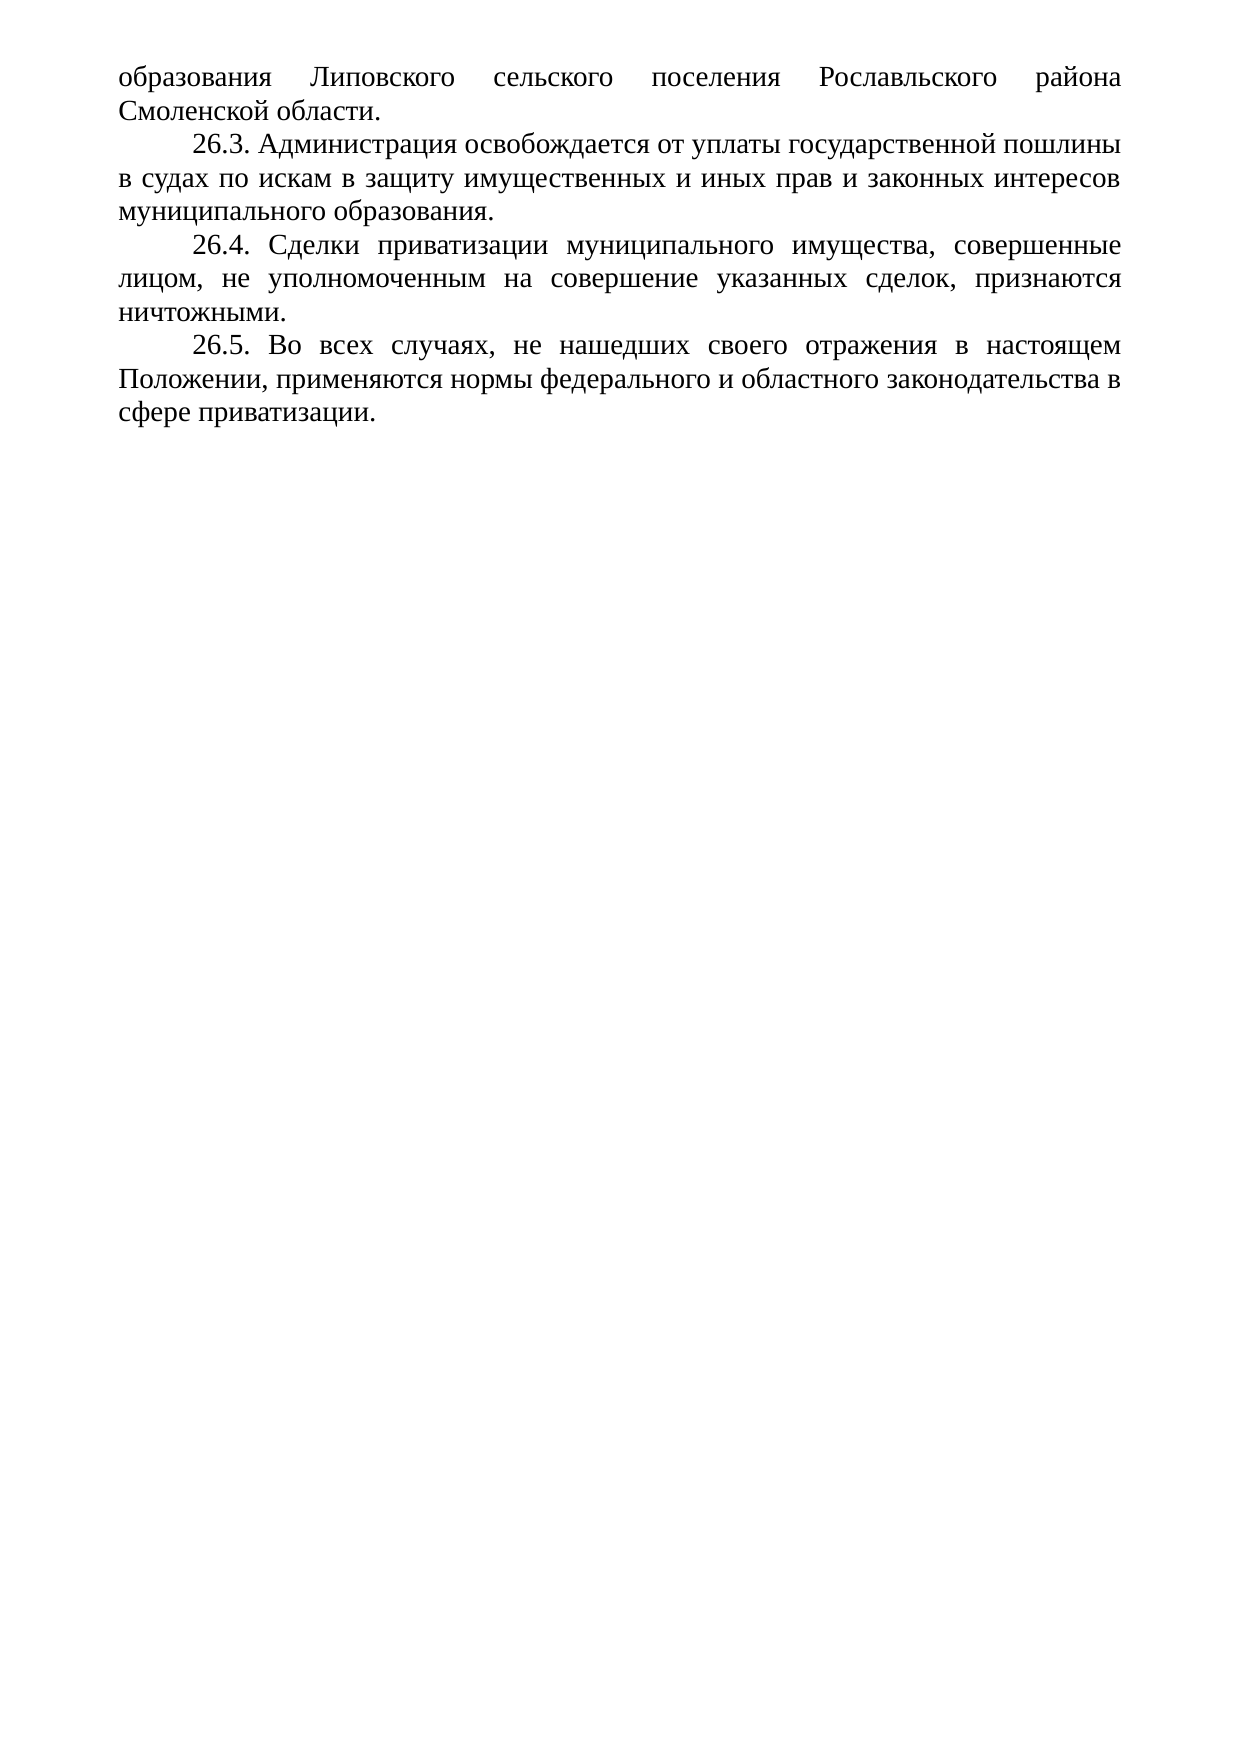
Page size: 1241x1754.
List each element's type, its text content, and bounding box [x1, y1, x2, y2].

text 26.3. Администрация освобождается от уплаты государственной пошлины в судах по искам в защиту имущественных и иных прав и законных интересов муниципального образования. [118, 126, 1122, 227]
text 26.4. Сделки приватизации муниципального имущества, совершенные лицом, не уполномоченным на совершение указанных сделок, признаются ничтожными. [118, 227, 1122, 327]
text образования Липовского сельского поселения Рославльского района Смоленской области. [118, 59, 1122, 126]
text 26.5. Во всех случаях, не нашедших своего отражения в настоящем Положении, применяются нормы федерального и областного законодательства в сфере приватизации. [118, 327, 1122, 428]
